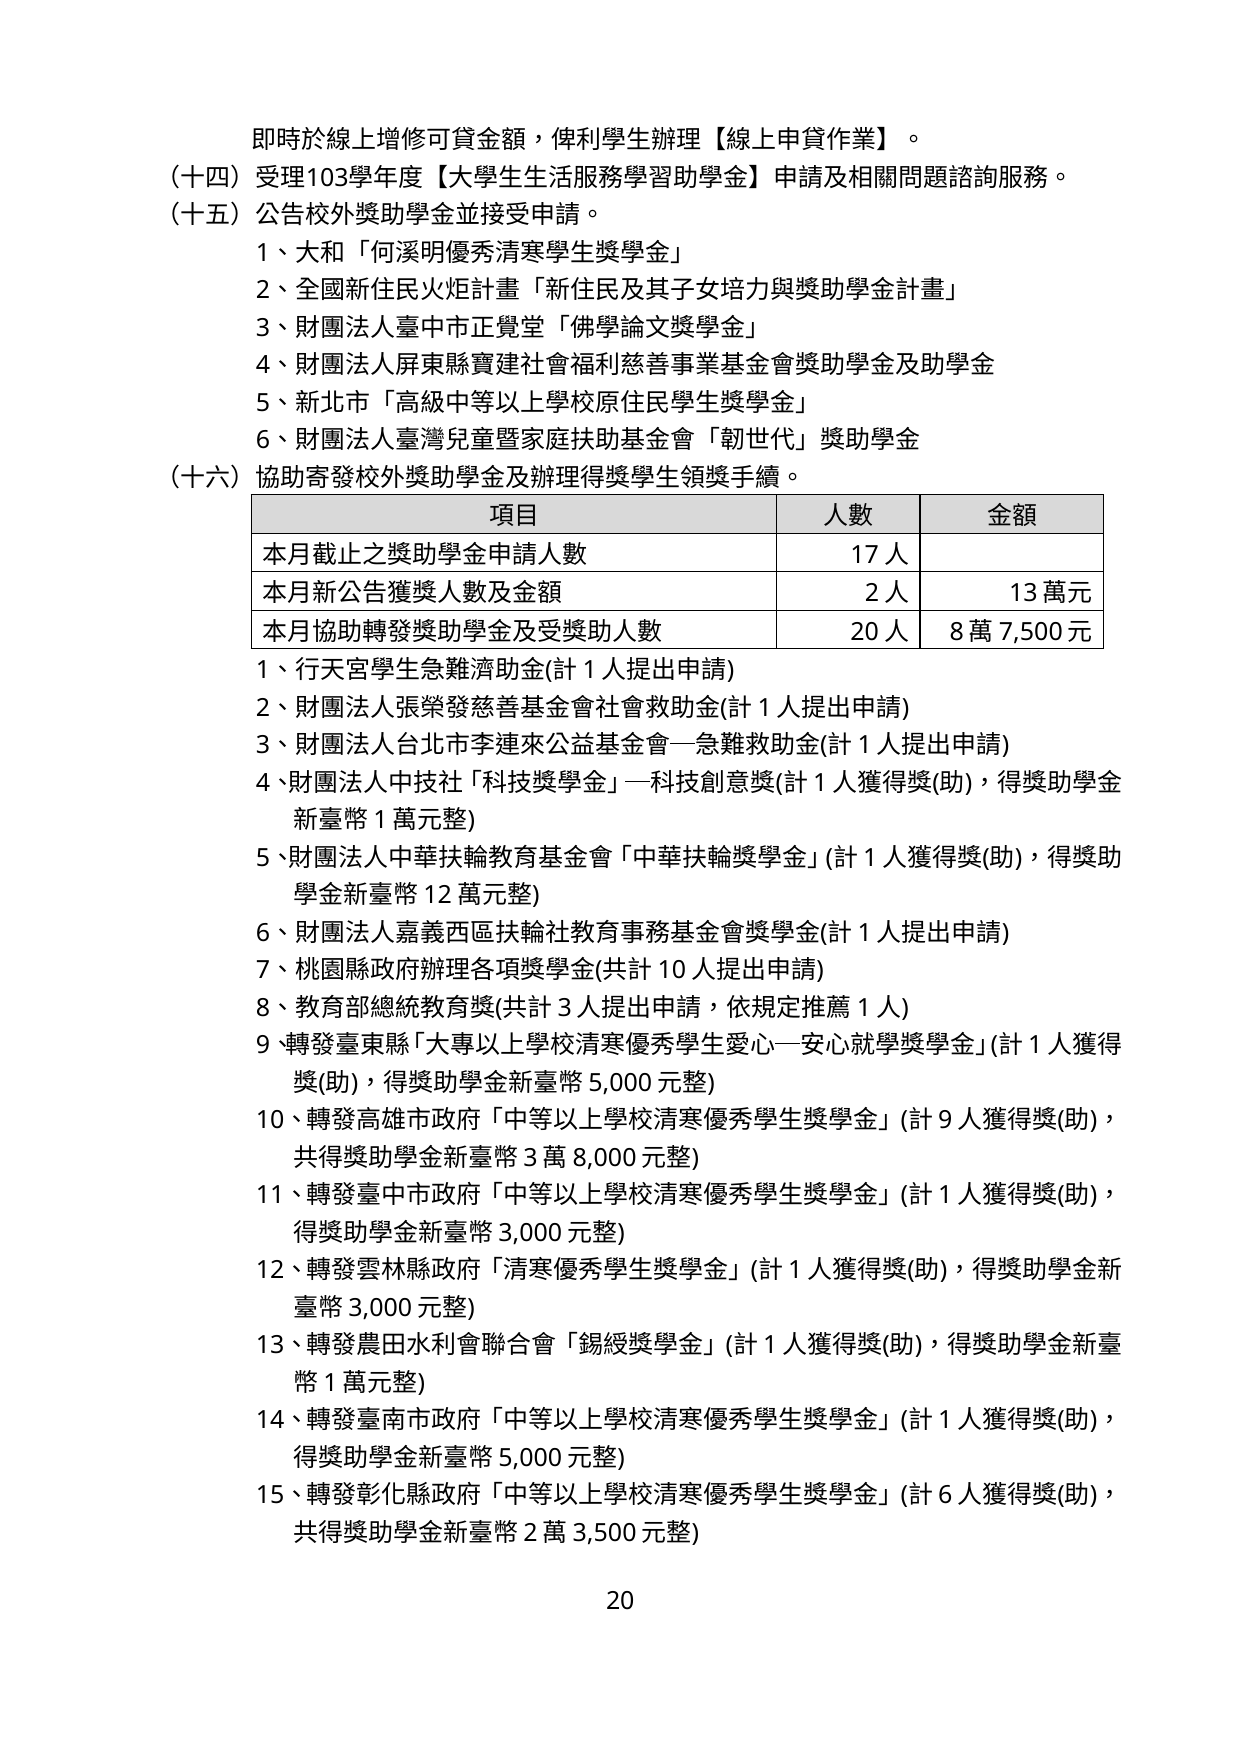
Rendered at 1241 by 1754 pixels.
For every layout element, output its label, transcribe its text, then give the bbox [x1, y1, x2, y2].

text （十五）公告校外獎助學金並接受申請。 [156, 194, 1122, 232]
table_cell 17人 [777, 534, 919, 571]
text 4、財團法人中技社「科技獎學金」─科技創意獎(計1人獲得獎(助)，得獎助學金新臺幣1萬元整) [256, 762, 1122, 837]
text 13、轉發農田水利會聯合會「錫綬獎學金」(計1人獲得獎(助)，得獎助學金新臺幣1萬元整) [256, 1324, 1122, 1399]
text 3、財團法人臺中市正覺堂「佛學論文獎學金」 [256, 307, 1122, 344]
text 12、轉發雲林縣政府「清寒優秀學生獎學金」(計1人獲得獎(助)，得獎助學金新臺幣3,000元整) [256, 1249, 1122, 1324]
text 14、轉發臺南市政府「中等以上學校清寒優秀學生獎學金」(計1人獲得獎(助)，得獎助學金新臺幣5,000元整) [256, 1399, 1122, 1474]
text 9、轉發臺東縣「大專以上學校清寒優秀學生愛心─安心就學獎學金」(計1人獲得獎(助)，得獎助學金新臺幣5,000元整) [256, 1024, 1122, 1099]
text 5、財團法人中華扶輪教育基金會「中華扶輪獎學金」(計1人獲得獎(助)，得獎助學金新臺幣12萬元整) [256, 837, 1122, 912]
text 8、教育部總統教育獎(共計3人提出申請，依規定推薦1人) [256, 987, 1122, 1024]
table_header 金額 [921, 495, 1103, 533]
table_cell 2人 [777, 572, 919, 610]
table_cell 13萬元 [921, 572, 1103, 610]
text 6、財團法人嘉義西區扶輪社教育事務基金會獎學金(計1人提出申請) [256, 912, 1122, 949]
text 1、大和「何溪明優秀清寒學生獎學金」 [256, 232, 1122, 269]
text 4、財團法人屏東縣寶建社會福利慈善事業基金會獎助學金及助學金 [256, 344, 1122, 382]
table_cell 本月截止之獎助學金申請人數 [252, 534, 776, 571]
text 5、新北市「高級中等以上學校原住民學生獎學金」 [256, 382, 1122, 419]
text 7、桃園縣政府辦理各項獎學金(共計10人提出申請) [256, 949, 1122, 987]
text （十六）協助寄發校外獎助學金及辦理得獎學生領獎手續。 [156, 457, 1122, 494]
text 11、轉發臺中市政府「中等以上學校清寒優秀學生獎學金」(計1人獲得獎(助)，得獎助學金新臺幣3,000元整) [256, 1174, 1122, 1249]
text 即時於線上增修可貸金額，俾利學生辦理【線上申貸作業】。 [156, 119, 1122, 157]
text 2、財團法人張榮發慈善基金會社會救助金(計1人提出申請) [256, 687, 1122, 724]
table_cell 本月協助轉發獎助學金及受獎助人數 [252, 611, 776, 648]
table_cell 8萬7,500元 [921, 611, 1103, 648]
text 15、轉發彰化縣政府「中等以上學校清寒優秀學生獎學金」(計6人獲得獎(助)，共得獎助學金新臺幣2萬3,500元整) [256, 1474, 1122, 1549]
text （十四）受理103學年度【大學生生活服務學習助學金】申請及相關問題諮詢服務。 [156, 157, 1122, 194]
text 1、行天宮學生急難濟助金(計1人提出申請) [256, 649, 1122, 687]
table_header 人數 [777, 495, 919, 533]
table_cell [921, 534, 1103, 571]
table_cell 本月新公告獲獎人數及金額 [252, 572, 776, 610]
text 2、全國新住民火炬計畫「新住民及其子女培力與獎助學金計畫」 [256, 269, 1122, 307]
table_header 項目 [252, 495, 776, 533]
text 6、財團法人臺灣兒童暨家庭扶助基金會「韌世代」獎助學金 [256, 419, 1122, 457]
text 10、轉發高雄市政府「中等以上學校清寒優秀學生獎學金」(計9人獲得獎(助)，共得獎助學金新臺幣3萬8,000元整) [256, 1099, 1122, 1174]
table_cell 20人 [777, 611, 919, 648]
text 3、財團法人台北市李連來公益基金會─急難救助金(計1人提出申請) [256, 724, 1122, 762]
